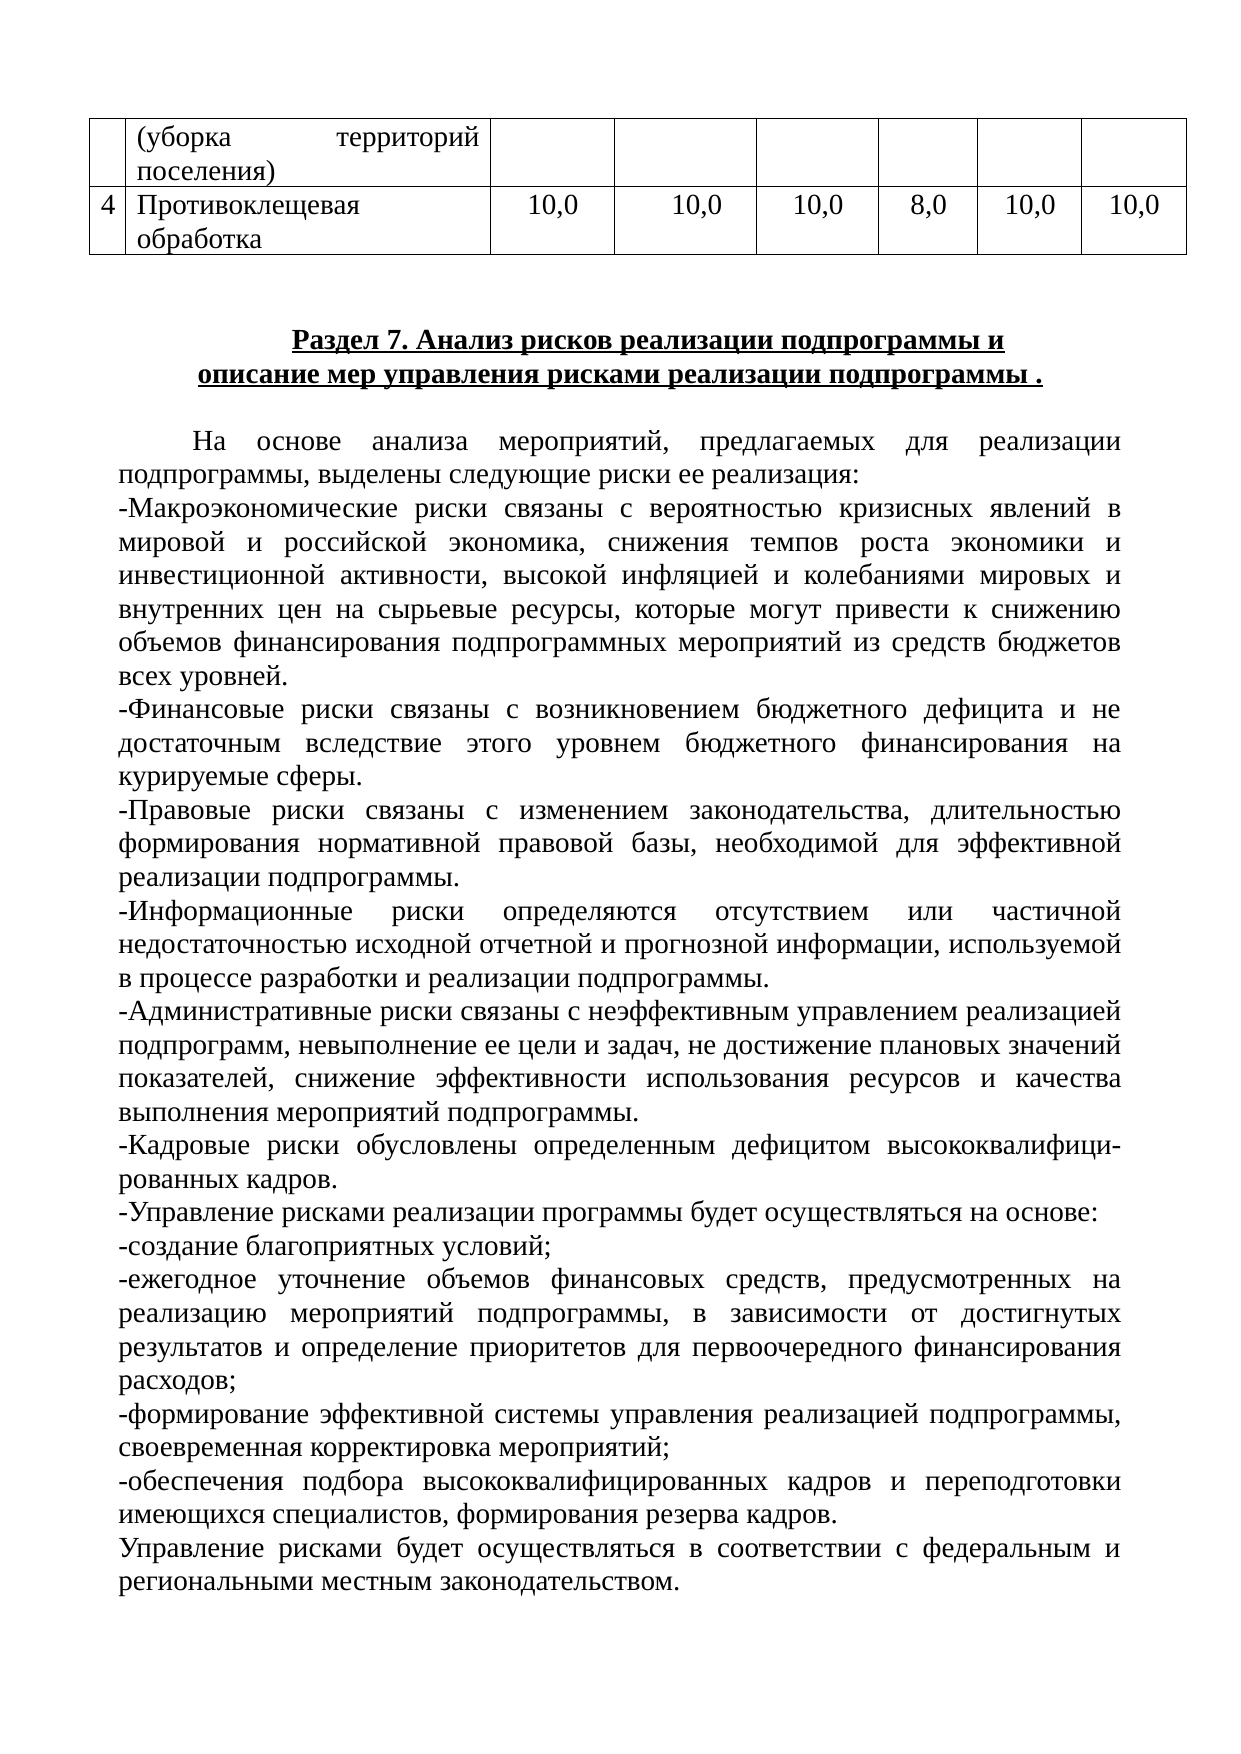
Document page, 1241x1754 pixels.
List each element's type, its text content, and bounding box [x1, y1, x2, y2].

table_cell 10,0 [1082, 187, 1186, 254]
text -обеспечения подбора высококвалифицированных кадров и переподготовки имеющихся специалистов, формирования резерва кадров. [118, 1463, 1122, 1530]
text -Административные риски связаны с неэффективным управлением реализацией подпрограмм, невыполнение ее цели и задач, не достижение плановых значений показателей, снижение эффективности использования ресурсов и качества выполнения мероприятий подпрограммы. [118, 993, 1122, 1127]
table_cell 10,0 [978, 187, 1081, 254]
table_cell Противоклещевая обработка [126, 187, 490, 254]
table_cell 10,0 [491, 187, 614, 254]
text Управление рисками будет осуществляться в соответствии с федеральным и региональными местным законодательством. [118, 1530, 1122, 1597]
text -создание благоприятных условий; [118, 1228, 1122, 1262]
text -Управление рисками реализации программы будет осуществляться на основе: [118, 1194, 1122, 1228]
table_cell (уборка территорий поселения) [126, 119, 490, 186]
table_cell 4 [90, 187, 125, 254]
text -Правовые риски связаны с изменением законодательства, длительностью формирования нормативной правовой базы, необходимой для эффективной реализации подпрограммы. [118, 792, 1122, 893]
table_cell [1082, 119, 1186, 186]
table_cell [90, 119, 125, 186]
text Раздел 7. Анализ рисков реализации подпрограммы и [118, 322, 1122, 356]
text -Макроэкономические риски связаны с вероятностью кризисных явлений в мировой и российской экономика, снижения темпов роста экономики и инвестиционной активности, высокой инфляцией и колебаниями мировых и внутренних цен на сырьевые ресурсы, которые могут привести к снижению объемов финансирования подпрограммных мероприятий из средств бюджетов всех уровней. [118, 490, 1122, 691]
text описание мер управления рисками реализации подпрограммы . [118, 356, 1122, 389]
text -ежегодное уточнение объемов финансовых средств, предусмотренных на реализацию мероприятий подпрограммы, в зависимости от достигнутых результатов и определение приоритетов для первоочередного финансирования расходов; [118, 1262, 1122, 1396]
text -Кадровые риски обусловлены определенным дефицитом высококвалифици-рованных кадров. [118, 1127, 1122, 1194]
text -Информационные риски определяются отсутствием или частичной недостаточностью исходной отчетной и прогнозной информации, используемой в процессе разработки и реализации подпрограммы. [118, 893, 1122, 993]
text На основе анализа мероприятий, предлагаемых для реализации подпрограммы, выделены следующие риски ее реализация: [118, 423, 1122, 490]
table_cell 10,0 [757, 187, 878, 254]
table_cell [978, 119, 1081, 186]
table_cell [757, 119, 878, 186]
text -формирование эффективной системы управления реализацией подпрограммы, своевременная корректировка мероприятий; [118, 1396, 1122, 1463]
table_cell [491, 119, 614, 186]
table_cell [879, 119, 977, 186]
table_cell 10,0 [615, 187, 756, 254]
table_cell 8,0 [879, 187, 977, 254]
text -Финансовые риски связаны с возникновением бюджетного дефицита и не достаточным вследствие этого уровнем бюджетного финансирования на курируемые сферы. [118, 691, 1122, 792]
table_cell [615, 119, 756, 186]
